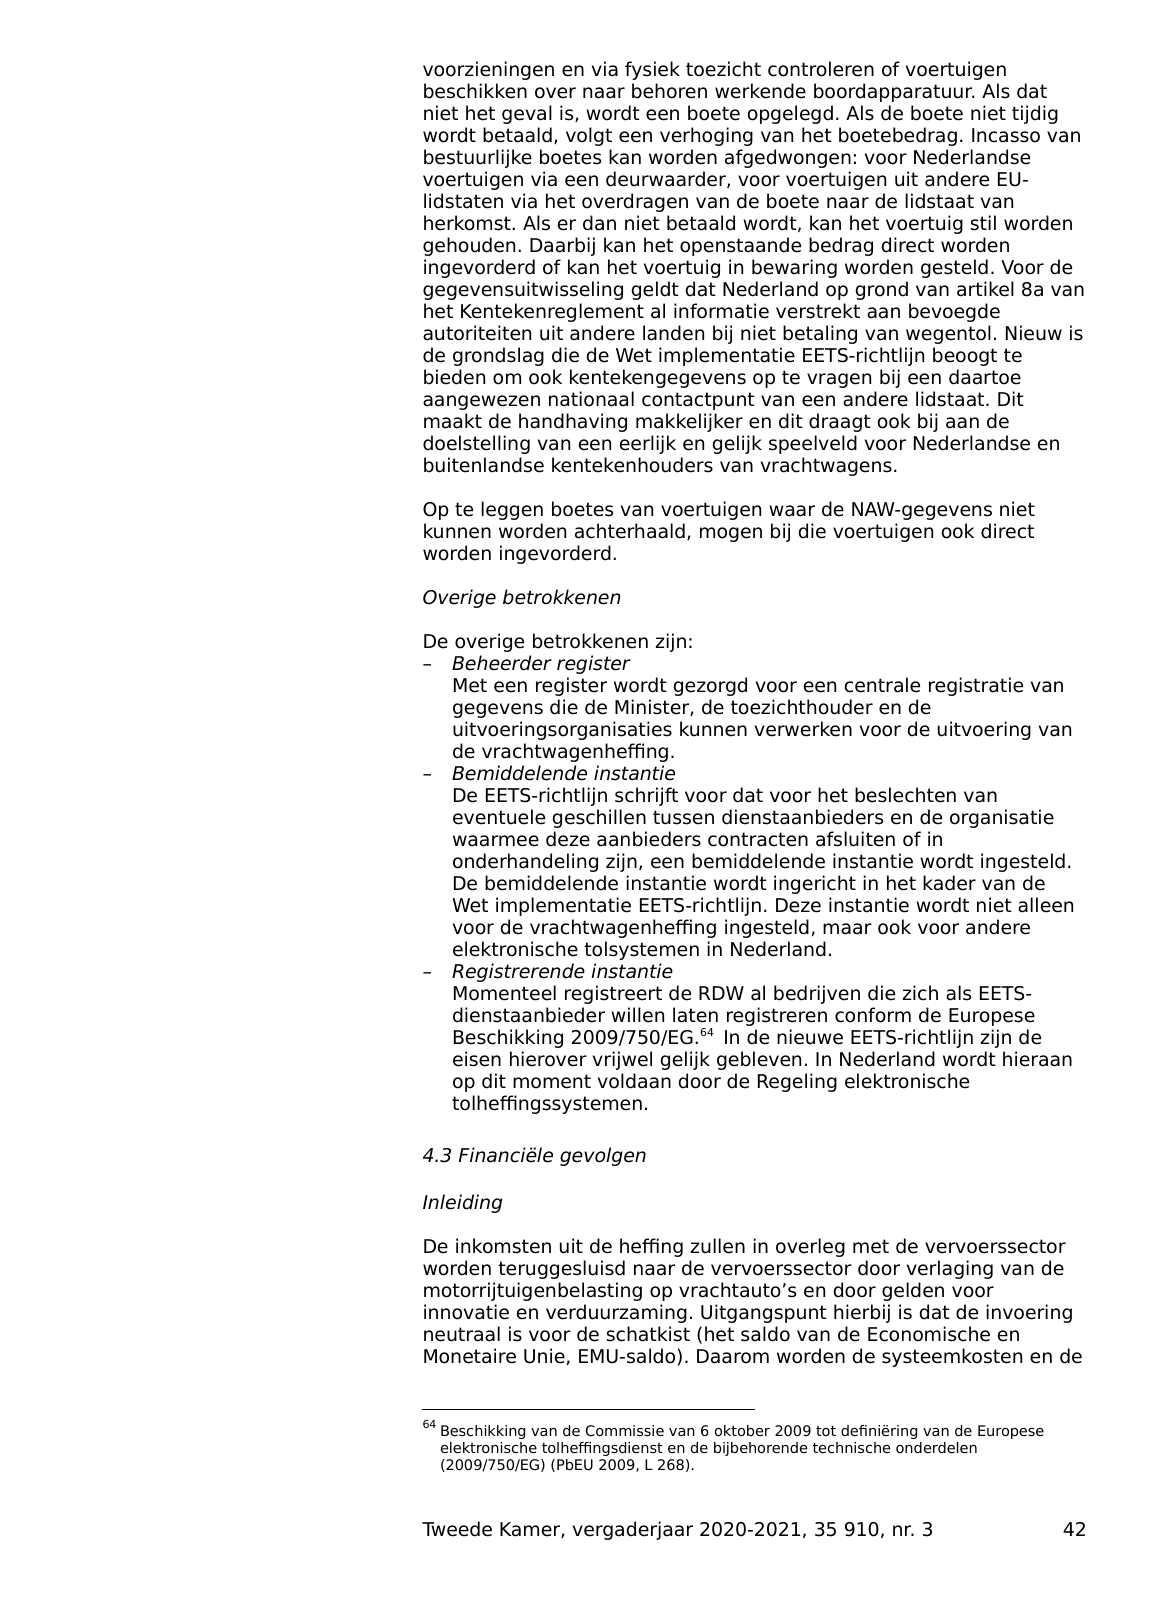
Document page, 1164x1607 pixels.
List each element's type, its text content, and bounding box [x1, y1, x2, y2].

subtitle Overige betrokkenen [422, 587, 1087, 609]
text Beschikking van de Commissie van 6 oktober 2009 tot definiëring van de Europese elektronische tolheffingsdienst en de bijbehorende technische onderdelen (2009/750/EG) (PbEU 2009, L 268). [422, 1418, 1087, 1474]
text – Bemiddelende instantie [422, 763, 1087, 785]
subtitle 4.3 Financiële gevolgen [422, 1145, 1087, 1167]
text Met een register wordt gezorgd voor een centrale registratie van gegevens die de Minister, de toezichthouder en de uitvoeringsorganisaties kunnen verwerken voor de uitvoering van de vrachtwagenheffing. [452, 675, 1087, 763]
text voorzieningen en via fysiek toezicht controleren of voertuigen beschikken over naar behoren werkende boordapparatuur. Als dat niet het geval is, wordt een boete opgelegd. Als de boete niet tijdig wordt betaald, volgt een verhoging van het boetebedrag. Incasso van bestuurlijke boetes kan worden afgedwongen: voor Nederlandse voertuigen via een deurwaarder, voor voertuigen uit andere EU-lidstaten via het overdragen van de boete naar de lidstaat van herkomst. Als er dan niet betaald wordt, kan het voertuig stil worden gehouden. Daarbij kan het openstaande bedrag direct worden ingevorderd of kan het voertuig in bewaring worden gesteld. Voor de gegevensuitwisseling geldt dat Nederland op grond van artikel 8a van het Kentekenreglement al informatie verstrekt aan bevoegde autoriteiten uit andere landen bij niet betaling van wegentol. Nieuw is de grondslag die de Wet implementatie EETS-richtlijn beoogt te bieden om ook kentekengegevens op te vragen bij een daartoe aangewezen nationaal contactpunt van een andere lidstaat. Dit maakt de handhaving makkelijker en dit draagt ook bij aan de doelstelling van een eerlijk en gelijk speelveld voor Nederlandse en buitenlandse kentekenhouders van vrachtwagens. [422, 59, 1087, 477]
text De inkomsten uit de heffing zullen in overleg met de vervoerssector worden teruggesluisd naar de vervoerssector door verlaging van de motorrijtuigenbelasting op vrachtauto’s en door gelden voor innovatie en verduurzaming. Uitgangspunt hierbij is dat de invoering neutraal is voor de schatkist (het saldo van de Economische en Monetaire Unie, EMU-saldo). Daarom worden de systeemkosten en de [422, 1236, 1087, 1368]
text – Beheerder register [422, 653, 1087, 675]
text Op te leggen boetes van voertuigen waar de NAW-gegevens niet kunnen worden achterhaald, mogen bij die voertuigen ook direct worden ingevorderd. [422, 499, 1087, 565]
text – Registrerende instantie [422, 961, 1087, 983]
text De EETS-richtlijn schrijft voor dat voor het beslechten van eventuele geschillen tussen dienstaanbieders en de organisatie waarmee deze aanbieders contracten afsluiten of in onderhandeling zijn, een bemiddelende instantie wordt ingesteld. De bemiddelende instantie wordt ingericht in het kader van de Wet implementatie EETS-richtlijn. Deze instantie wordt niet alleen voor de vrachtwagenheffing ingesteld, maar ook voor andere elektronische tolsystemen in Nederland. [452, 785, 1087, 961]
text De overige betrokkenen zijn: [422, 631, 1087, 653]
text Momenteel registreert de RDW al bedrijven die zich als EETS-dienstaanbieder willen laten registreren conform de Europese Beschikking 2009/750/EG. In de nieuwe EETS-richtlijn zijn de eisen hierover vrijwel gelijk gebleven. In Nederland wordt hieraan op dit moment voldaan door de Regeling elektronische tolheffingssystemen. [452, 983, 1087, 1115]
subtitle Inleiding [422, 1192, 1087, 1214]
